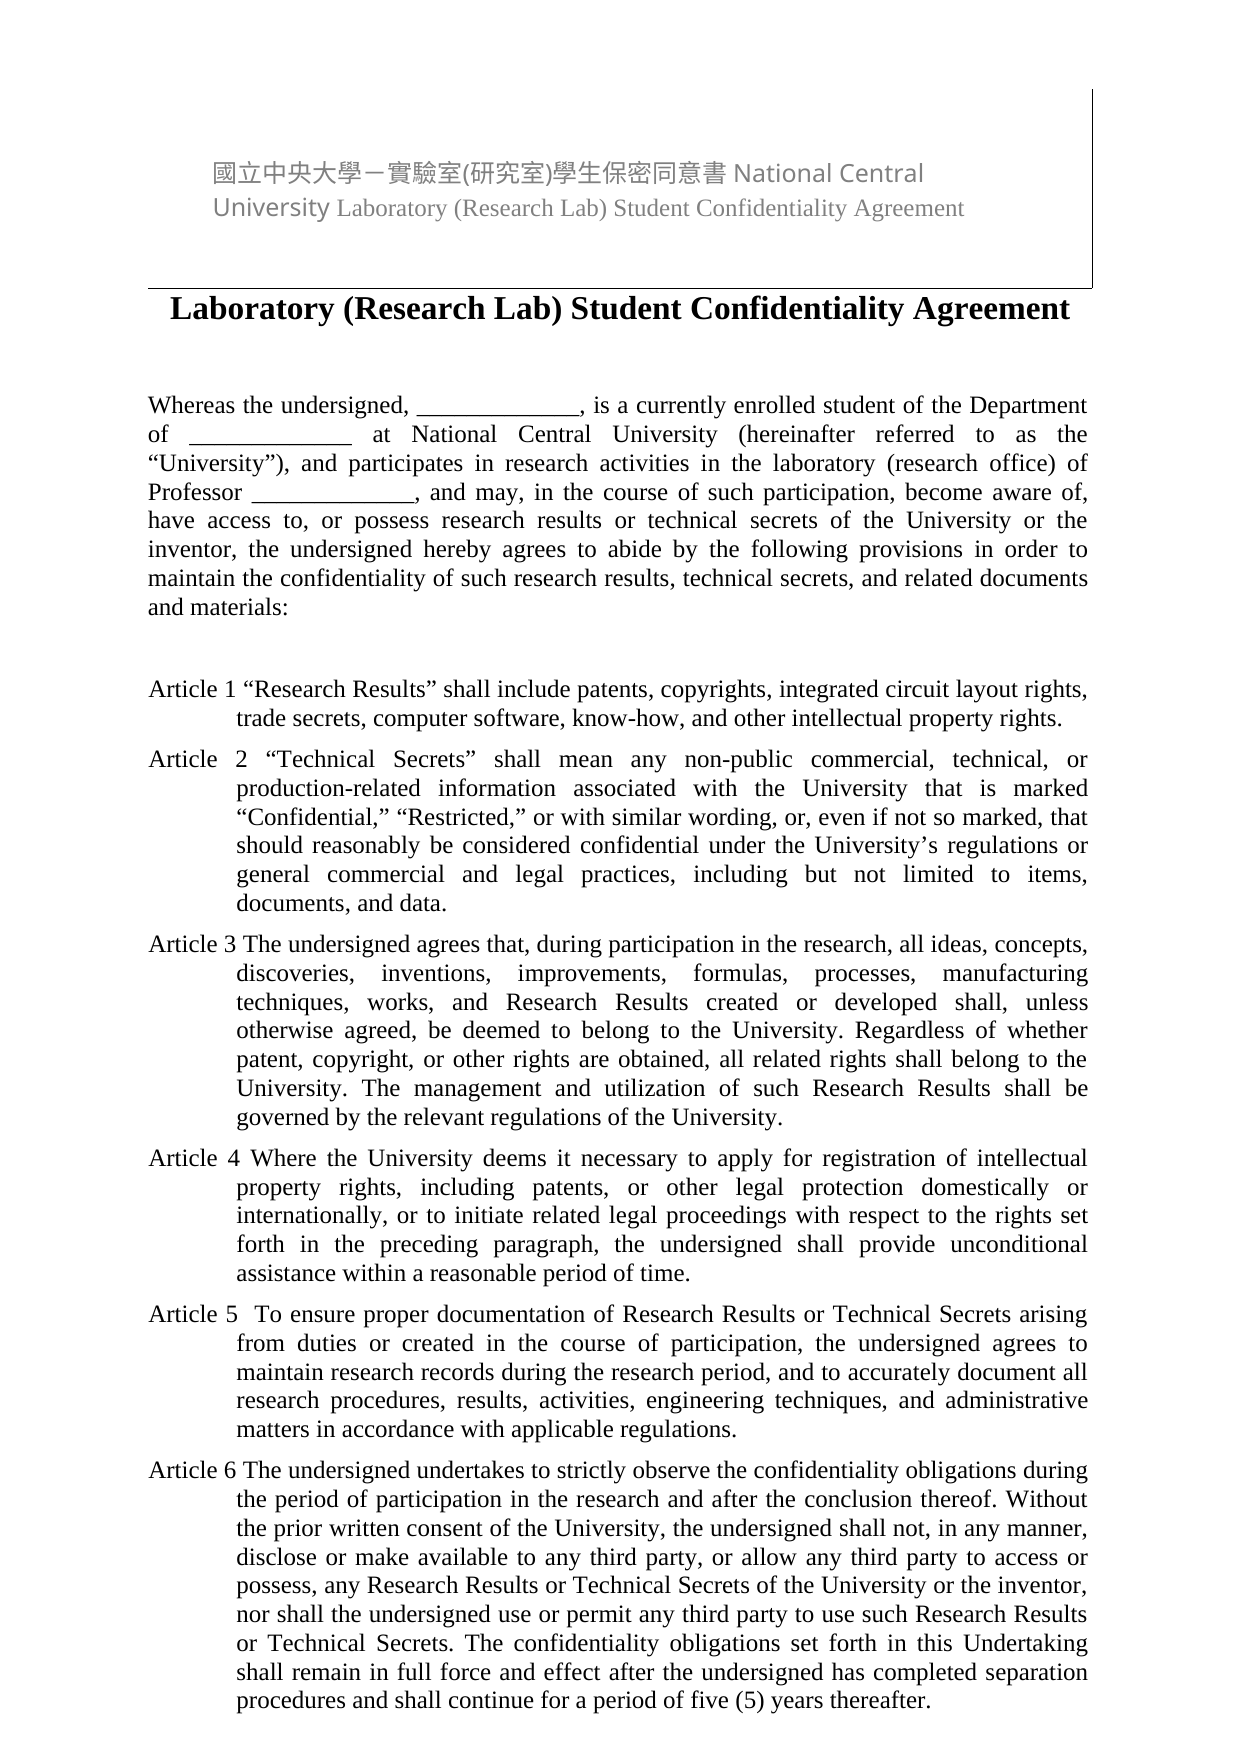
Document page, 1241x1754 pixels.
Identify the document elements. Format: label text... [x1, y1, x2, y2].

text Article 6 The undersigned undertakes to strictly observe the confidentiality obligations during the period of participation in the research and after the conclusion thereof. Without the prior written consent of the University, the undersigned shall not, in any manner, disclose or make available to any third party, or allow any third party to access or possess, any Research Results or Technical Secrets of the University or the inventor, nor shall the undersigned use or permit any third party to use such Research Results or Technical Secrets. The confidentiality obligations set forth in this Undertaking shall remain in full force and effect after the undersigned has completed separation procedures and shall continue for a period of five (5) years thereafter. [148, 1455, 1089, 1714]
text Whereas the undersigned, _____________, is a currently enrolled student of the Department of _____________ at National Central University (hereinafter referred to as the “University”), and participates in research activities in the laboratory (research office) of Professor _____________, and may, in the course of such participation, become aware of, have access to, or possess research results or technical secrets of the University or the inventor, the undersigned hereby agrees to abide by the following provisions in order to maintain the confidentiality of such research results, technical secrets, and related documents and materials: [148, 390, 1089, 620]
text Article 1 “Research Results” shall include patents, copyrights, integrated circuit layout rights, trade secrets, computer software, know-how, and other intellectual property rights. [148, 674, 1089, 732]
text Article 5 To ensure proper documentation of Research Results or Technical Secrets arising from duties or created in the course of participation, the undersigned agrees to maintain research records during the research period, and to accurately document all research procedures, results, activities, engineering techniques, and administrative matters in accordance with applicable regulations. [148, 1299, 1089, 1443]
text Laboratory (Research Lab) Student Confidentiality Agreement [148, 288, 1093, 326]
text Article 2 “Technical Secrets” shall mean any non-public commercial, technical, or production-related information associated with the University that is marked “Confidential,” “Restricted,” or with similar wording, or, even if not so marked, that should reasonably be considered confidential under the University’s regulations or general commercial and legal practices, including but not limited to items, documents, and data. [148, 744, 1089, 917]
text Article 3 The undersigned agrees that, during participation in the research, all ideas, concepts, discoveries, inventions, improvements, formulas, processes, manufacturing techniques, works, and Research Results created or developed shall, unless otherwise agreed, be deemed to belong to the University. Regardless of whether patent, copyright, or other rights are obtained, all related rights shall belong to the University. The management and utilization of such Research Results shall be governed by the relevant regulations of the University. [148, 929, 1089, 1130]
text Article 4 Where the University deems it necessary to apply for registration of intellectual property rights, including patents, or other legal protection domestically or internationally, or to initiate related legal proceedings with respect to the rights set forth in the preceding paragraph, the undersigned shall provide unconditional assistance within a reasonable period of time. [148, 1143, 1089, 1287]
